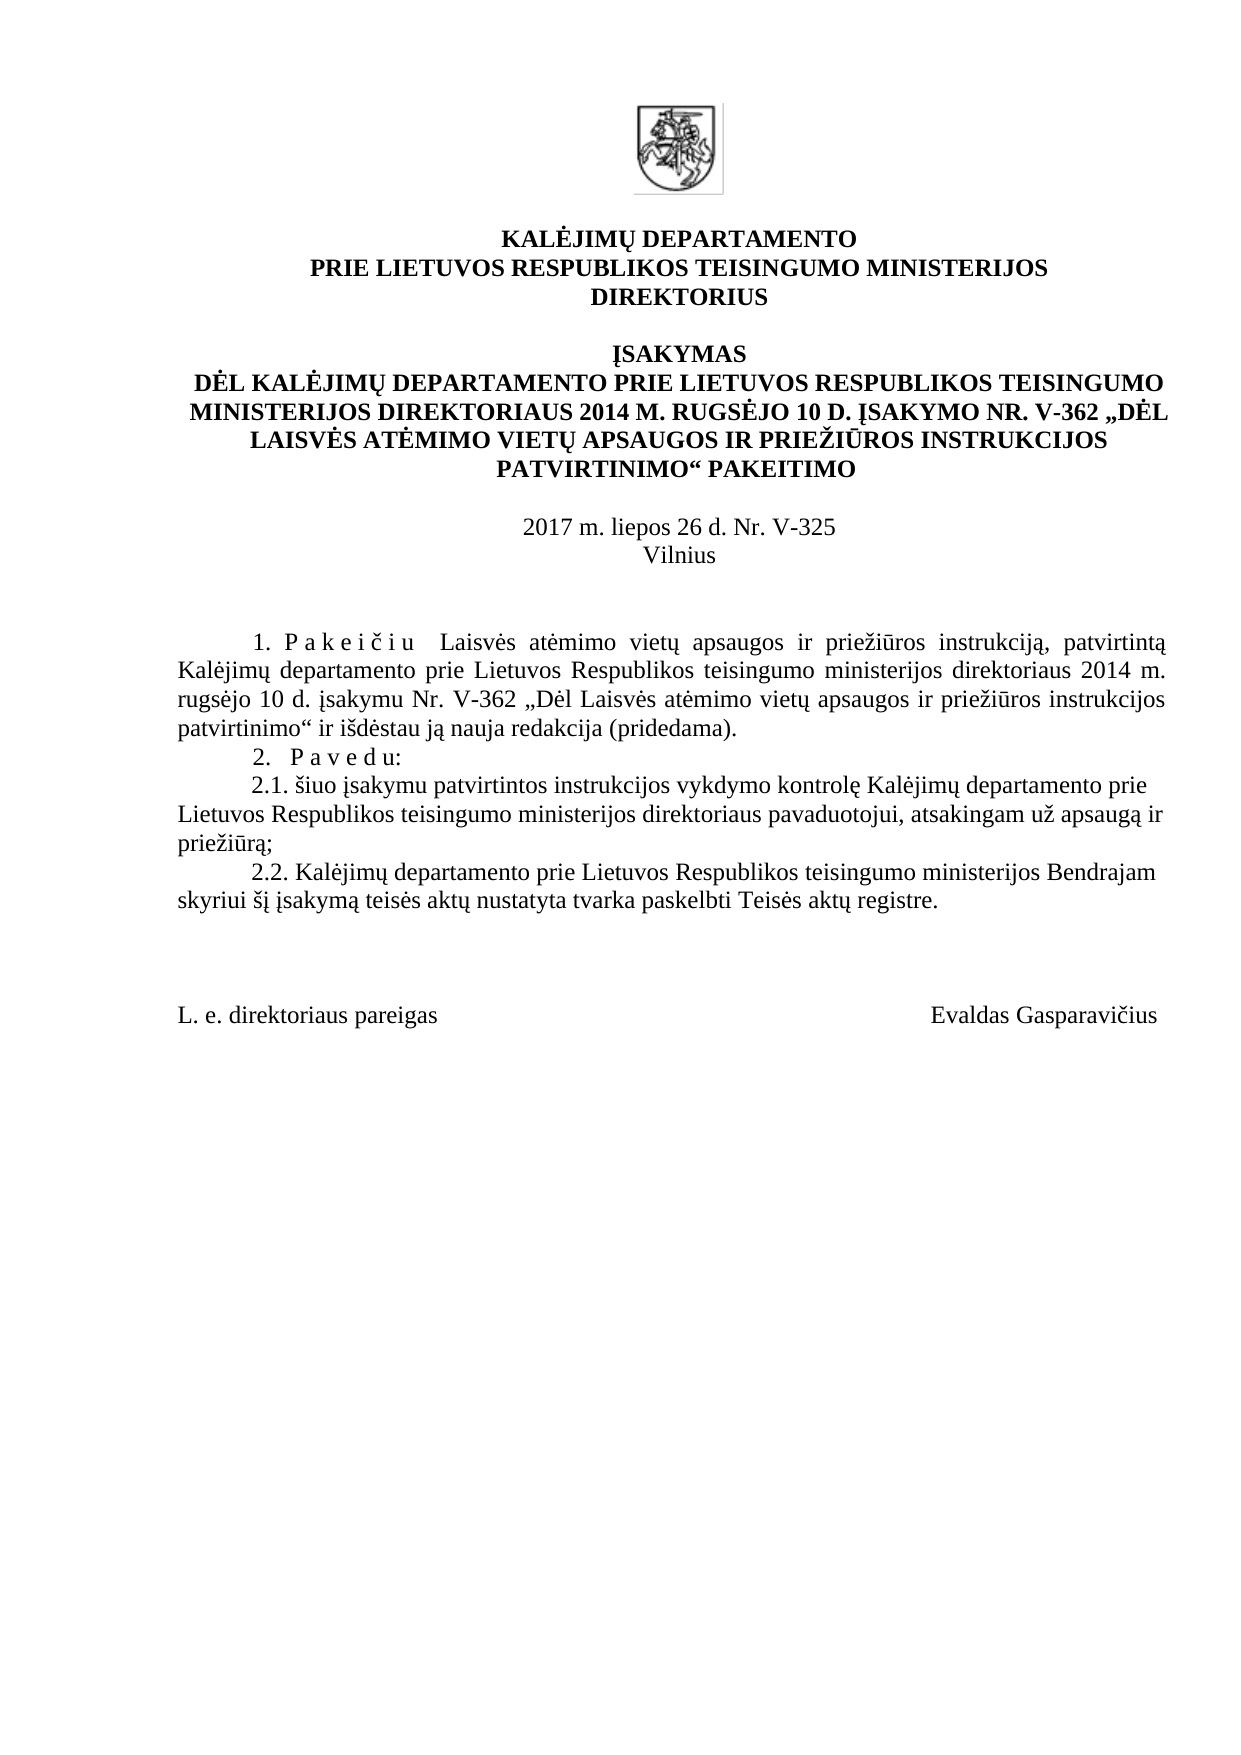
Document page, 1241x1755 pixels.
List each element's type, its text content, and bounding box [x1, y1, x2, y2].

text DIREKTORIUS [177, 282, 1181, 311]
text 2.1. šiuo įsakymu patvirtintos instrukcijos vykdymo kontrolę Kalėjimų departamento prie Lietuvos Respublikos teisingumo ministerijos direktoriaus pavaduotojui, atsakingam už apsaugą ir priežiūrą; [177, 771, 1167, 857]
text L. e. direktoriaus pareigas Evaldas Gasparavičius [177, 1001, 1167, 1029]
text KALĖJIMŲ DEPARTAMENTO [177, 224, 1181, 253]
text Vilnius [177, 541, 1181, 569]
text PRIE LIETUVOS RESPUBLIKOS TEISINGUMO MINISTERIJOS [177, 253, 1181, 282]
text 1. Pakeičiu Laisvės atėmimo vietų apsaugos ir priežiūros instrukciją, patvirtintą Kalėjimų departamento prie Lietuvos Respublikos teisingumo ministerijos direktoriaus 2014 m. rugsėjo 10 d. įsakymu Nr. V-362 „Dėl Laisvės atėmimo vietų apsaugos ir priežiūros instrukcijos patvirtinimo“ ir išdėstau ją nauja redakcija (pridedama). [177, 627, 1167, 742]
text ĮSAKYMAS [177, 339, 1181, 368]
text 2. P a v e d u: [252, 742, 1167, 771]
text 2.2. Kalėjimų departamento prie Lietuvos Respublikos teisingumo ministerijos Bendrajam skyriui šį įsakymą teisės aktų nustatyta tvarka paskelbti Teisės aktų registre. [177, 857, 1167, 914]
text DĖL KALĖJIMŲ DEPARTAMENTO PRIE LIETUVOS RESPUBLIKOS TEISINGUMO MINISTERIJOS DIREKTORIAUS 2014 M. RUGSĖJO 10 D. ĮSAKYMO NR. V-362 „DĖL LAISVĖS ATĖMIMO VIETŲ APSAUGOS IR PRIEŽIŪROS INSTRUKCIJOS PATVIRTINIMO“ PAKEITIMO [177, 368, 1181, 483]
text 2017 m. liepos 26 d. Nr. V-325 [177, 512, 1181, 541]
